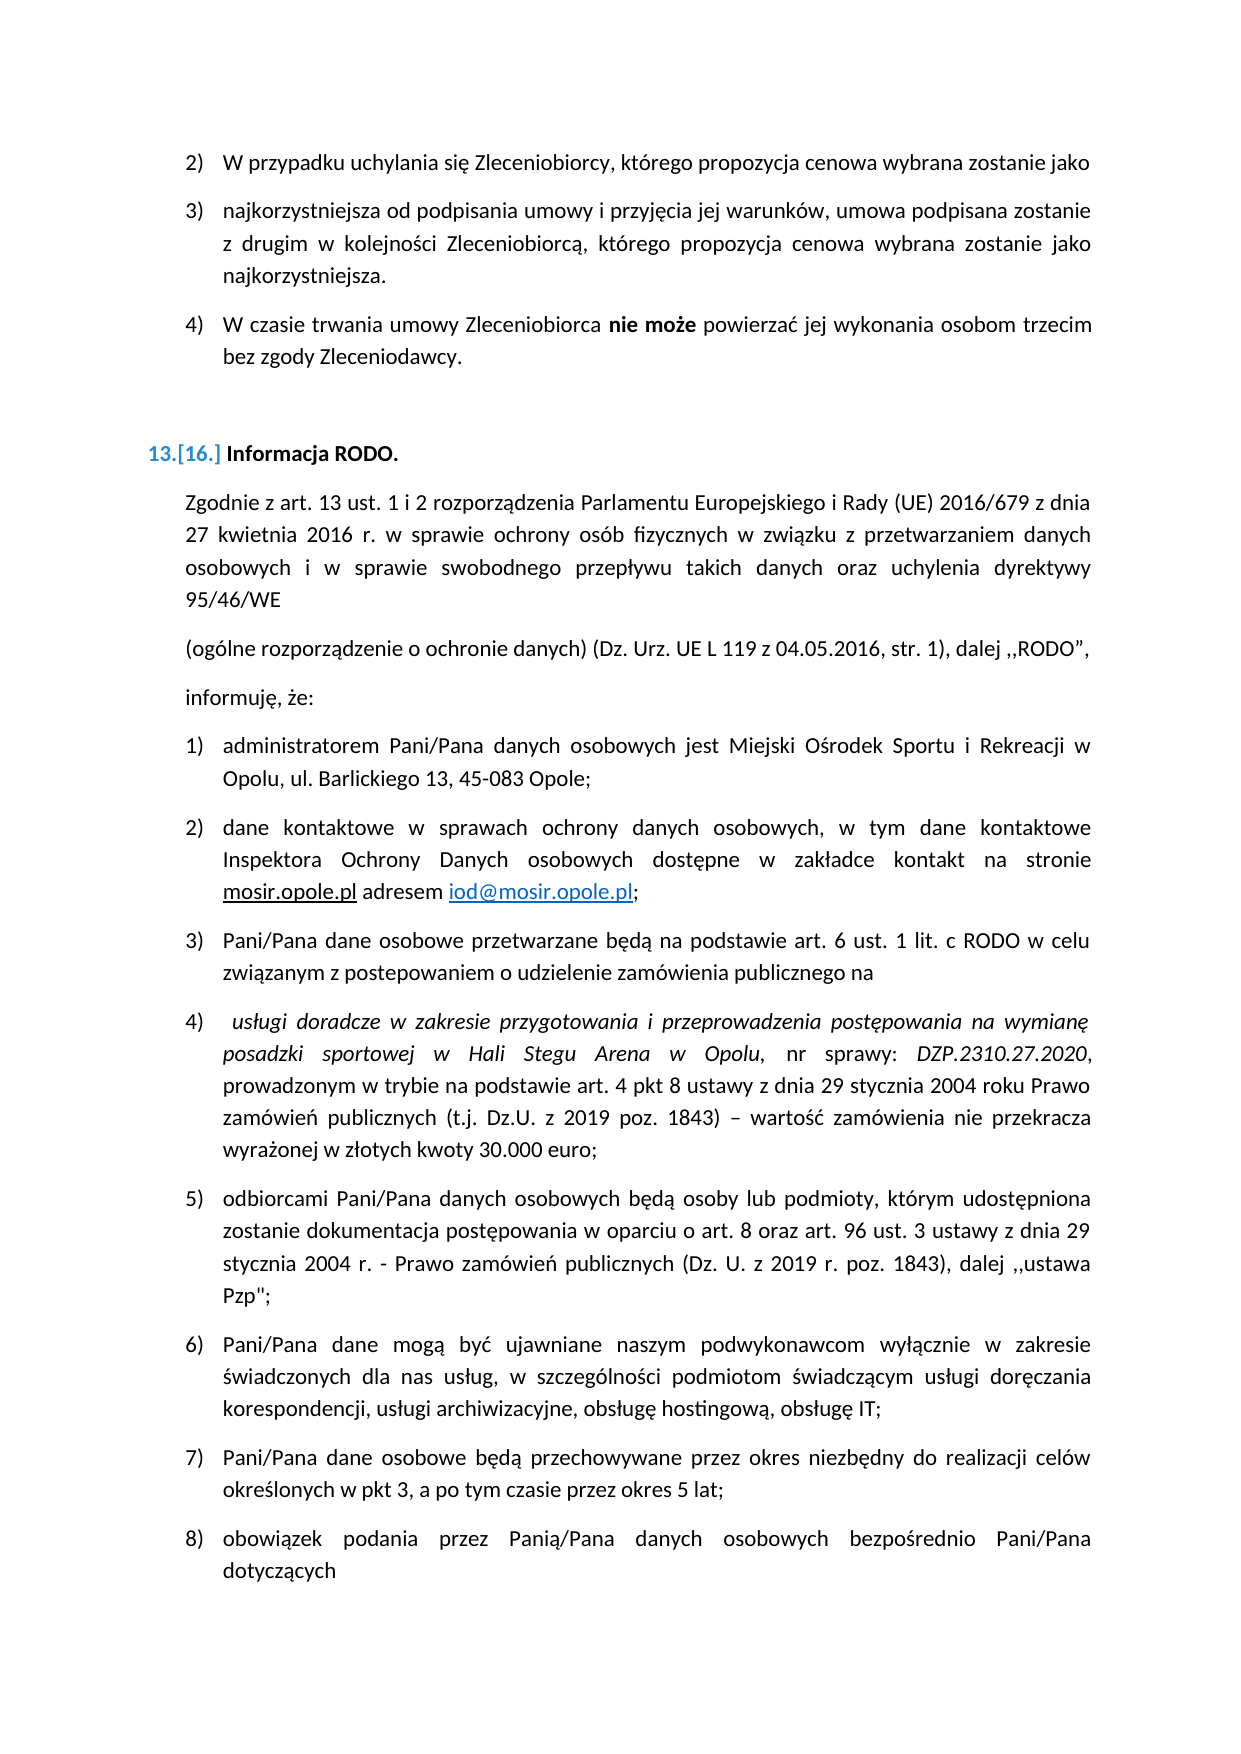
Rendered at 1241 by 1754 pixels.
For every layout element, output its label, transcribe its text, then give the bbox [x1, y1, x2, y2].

list informuję, że: [148, 683, 1093, 711]
list Pani/Pana dane mogą być ujawniane naszym podwykonawcom wyłącznie w zakresie świadczonych dla nas usług, w szczególności podmiotom świadczącym usługi doręczania korespondencji, usługi archiwizacyjne, obsługę hostingową, obsługę IT; [185, 1330, 1093, 1422]
list Pani/Pana dane osobowe przetwarzane będą na podstawie art. 6 ust. 1 lit. c RODO w celu związanym z postepowaniem o udzielenie zamówienia publicznego na [185, 926, 1093, 986]
list odbiorcami Pani/Pana danych osobowych będą osoby lub podmioty, którym udostępniona zostanie dokumentacja postępowania w oparciu o art. 8 oraz art. 96 ust. 3 ustawy z dnia 29 stycznia 2004 r. - Prawo zamówień publicznych (Dz. U. z 2019 r. poz. 1843), dalej ,,ustawa Pzp"; [185, 1184, 1093, 1309]
list obowiązek podania przez Panią/Pana danych osobowych bezpośrednio Pani/Pana dotyczących [185, 1524, 1093, 1584]
list W przypadku uchylania się Zleceniobiorcy, którego propozycja cenowa wybrana zostanie jako [185, 148, 1093, 176]
list dane kontaktowe w sprawach ochrony danych osobowych, w tym dane kontaktowe Inspektora Ochrony Danych osobowych dostępne w zakładce kontakt na stronie mosir.opole.pl adresem iod@mosir.opole.pl; [185, 813, 1093, 905]
list Pani/Pana dane osobowe będą przechowywane przez okres niezbędny do realizacji celów określonych w pkt 3, a po tym czasie przez okres 5 lat; [185, 1443, 1093, 1503]
list (ogólne rozporządzenie o ochronie danych) (Dz. Urz. UE L 119 z 04.05.2016, str. 1), dalej ,,RODO”, [148, 634, 1093, 662]
list Informacja RODO. [148, 439, 1093, 468]
list W czasie trwania umowy Zleceniobiorca nie może powierzać jej wykonania osobom trzecim bez zgody Zleceniodawcy. [185, 310, 1093, 370]
list Zgodnie z art. 13 ust. 1 i 2 rozporządzenia Parlamentu Europejskiego i Rady (UE) 2016/679 z dnia 27 kwietnia 2016 r. w sprawie ochrony osób fizycznych w związku z przetwarzaniem danych osobowych i w sprawie swobodnego przepływu takich danych oraz uchylenia dyrektywy 95/46/WE [148, 488, 1093, 613]
list usługi doradcze w zakresie przygotowania i przeprowadzenia postępowania na wymianę posadzki sportowej w Hali Stegu Arena w Opolu, nr sprawy: DZP.2310.27.2020, prowadzonym w trybie na podstawie art. 4 pkt 8 ustawy z dnia 29 stycznia 2004 roku Prawo zamówień publicznych (t.j. Dz.U. z 2019 poz. 1843) – wartość zamówienia nie przekracza wyrażonej w złotych kwoty 30.000 euro; [185, 1007, 1093, 1164]
list najkorzystniejsza od podpisania umowy i przyjęcia jej warunków, umowa podpisana zostanie z drugim w kolejności Zleceniobiorcą, którego propozycja cenowa wybrana zostanie jako najkorzystniejsza. [185, 196, 1093, 289]
list administratorem Pani/Pana danych osobowych jest Miejski Ośrodek Sportu i Rekreacji w Opolu, ul. Barlickiego 13, 45-083 Opole; [185, 732, 1093, 792]
